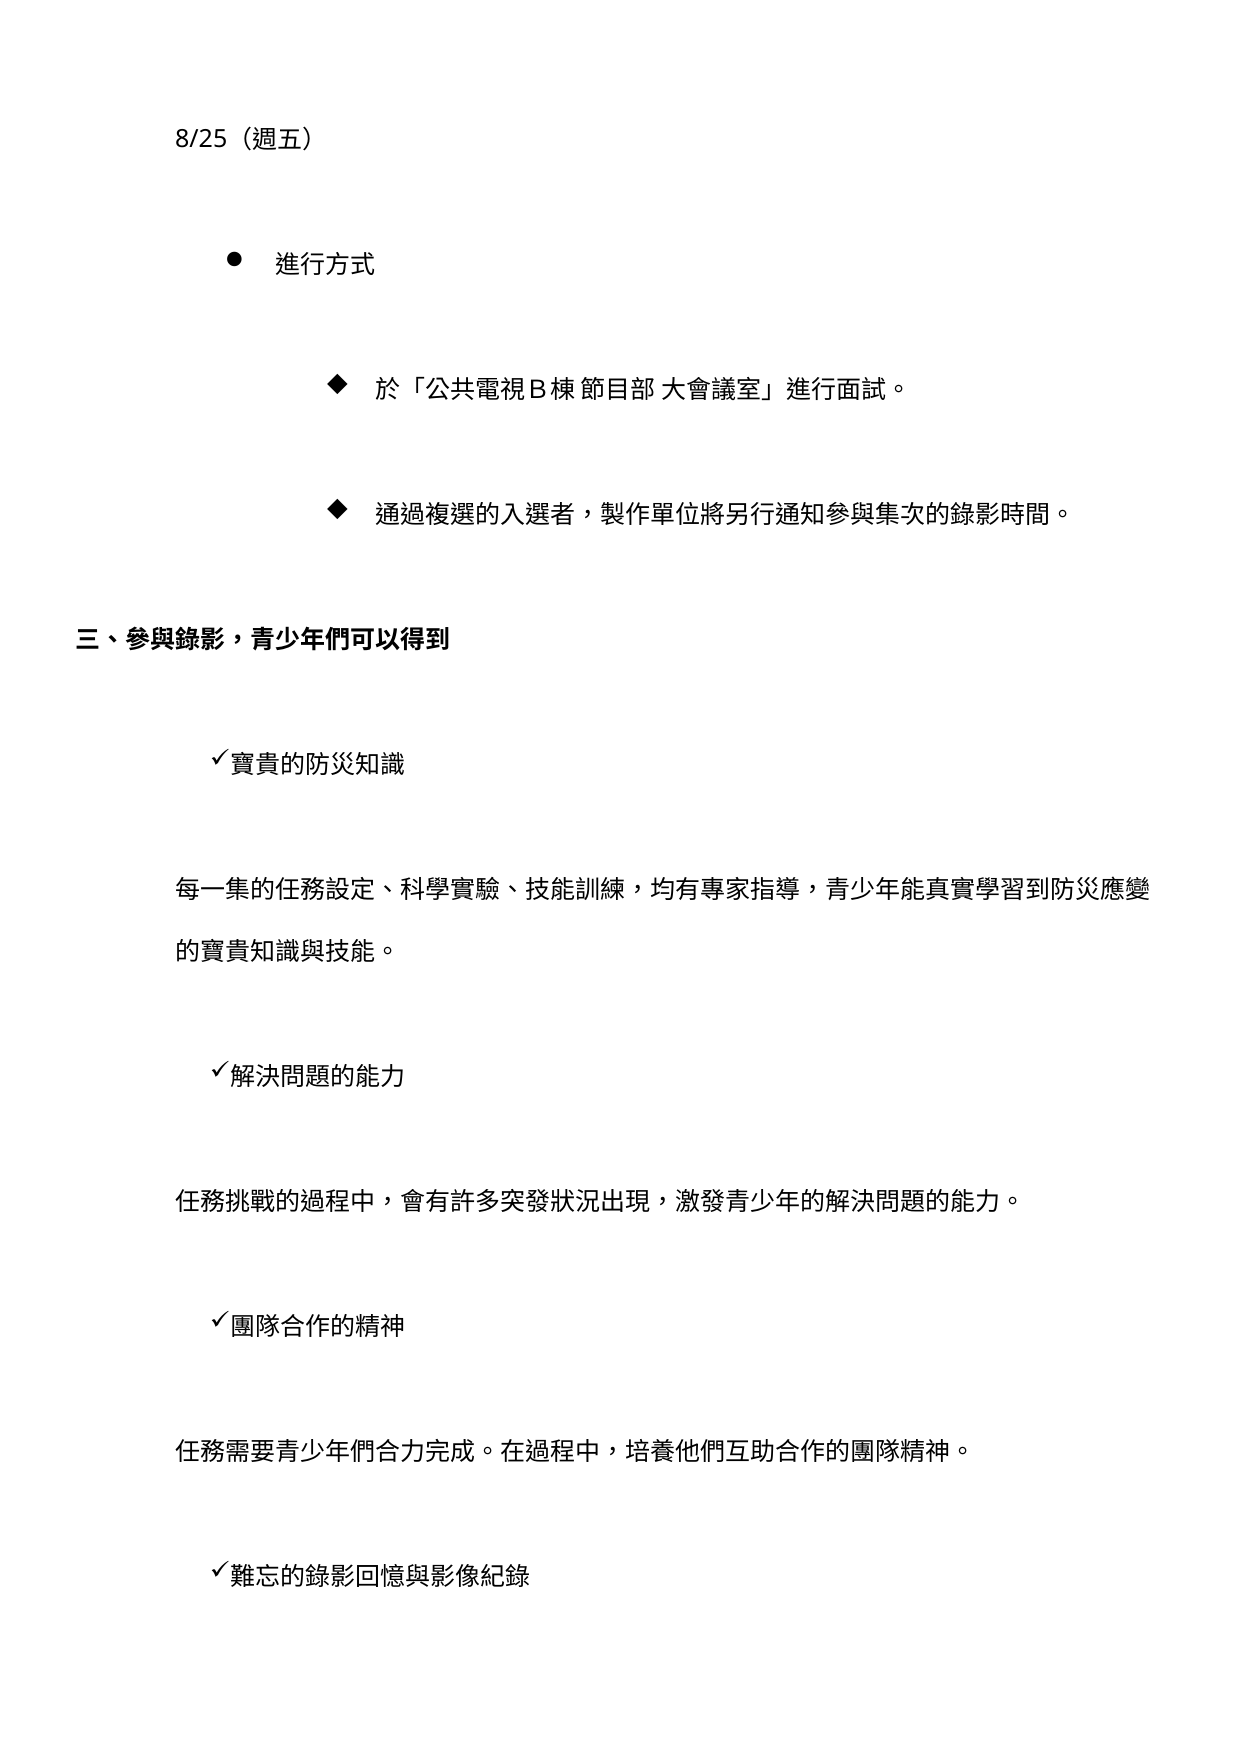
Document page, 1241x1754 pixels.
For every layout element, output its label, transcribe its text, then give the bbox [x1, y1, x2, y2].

text 8/25（週五） [125, 96, 1165, 158]
text 任務挑戰的過程中，會有許多突發狀況出現，激發青少年的解決問題的能力。 [175, 1158, 1165, 1221]
text 三、參與錄影，青少年們可以得到 [75, 596, 1165, 658]
list 解決問題的能力 [209, 1033, 1165, 1096]
text 每一集的任務設定、科學實驗、技能訓練，均有專家指導，青少年能真實學習到防災應變的寶貴知識與技能。 [175, 846, 1165, 971]
list 於「公共電視Ｂ棟 節目部 大會議室」進行面試。 [325, 346, 1165, 408]
list 團隊合作的精神 [209, 1283, 1165, 1346]
list 難忘的錄影回憶與影像紀錄 [209, 1533, 1165, 1596]
list 進行方式 [225, 221, 1165, 283]
list 通過複選的入選者，製作單位將另行通知參與集次的錄影時間。 [325, 471, 1165, 533]
text 任務需要青少年們合力完成。在過程中，培養他們互助合作的團隊精神。 [125, 1408, 1165, 1471]
list 寶貴的防災知識 [209, 721, 1165, 783]
